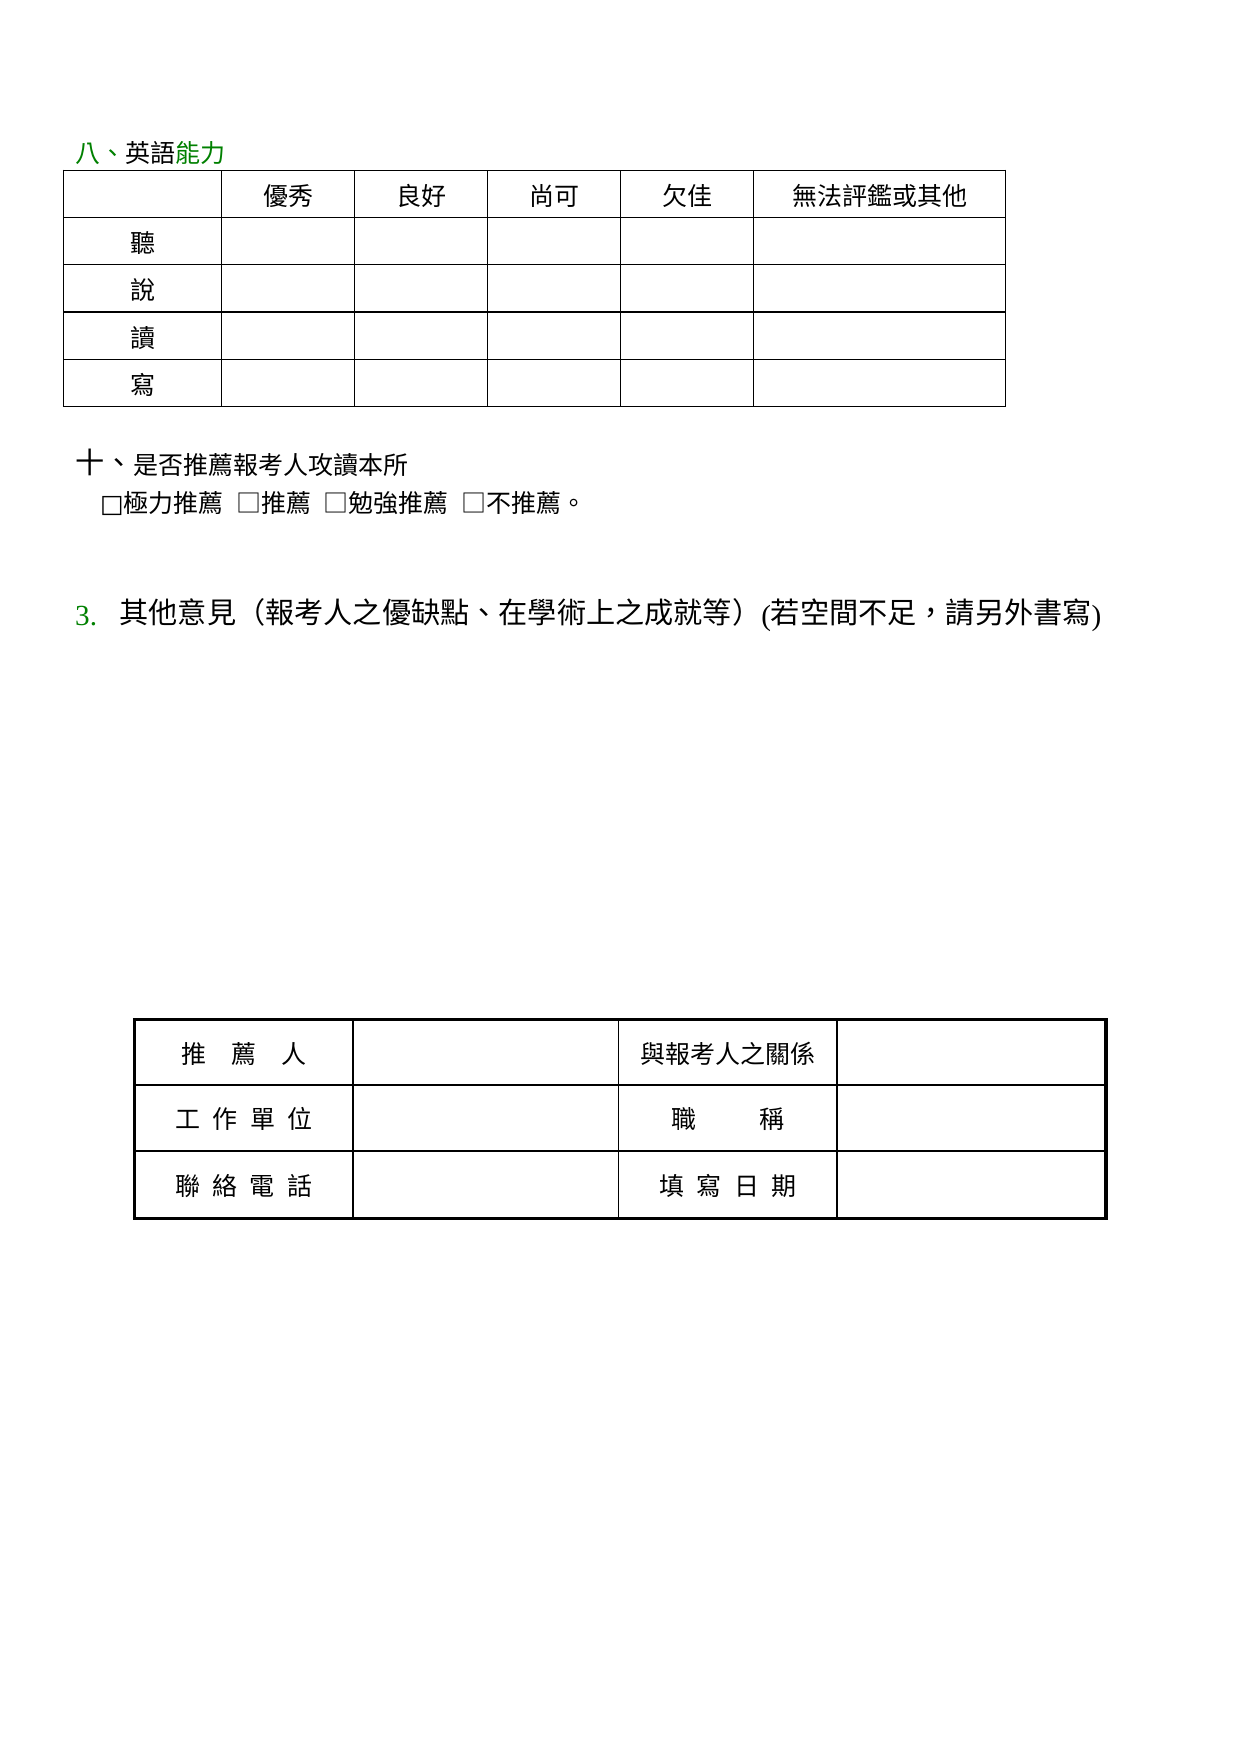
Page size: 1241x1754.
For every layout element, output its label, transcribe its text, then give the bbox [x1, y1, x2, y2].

table_header 無法評鑑或其他 [754, 171, 1005, 217]
table_header 欠佳 [621, 171, 753, 217]
table_header 優秀 [222, 171, 354, 217]
list 其他意見（報考人之優缺點、在學術上之成就等）(若空間不足，請另外書寫) [75, 557, 1165, 632]
table_cell 填寫日期 [619, 1152, 836, 1217]
table_cell [754, 265, 1005, 311]
text □極力推薦 □推薦 □勉強推薦 □不推薦。 [75, 482, 1165, 519]
table_cell [355, 360, 487, 406]
table_cell [354, 1152, 618, 1217]
table_cell 聽 [64, 218, 221, 264]
table_cell 寫 [64, 360, 221, 406]
table_cell [754, 360, 1005, 406]
text 十、是否推薦報考人攻讀本所 [75, 407, 1165, 482]
table_cell [488, 218, 620, 264]
table_header [64, 171, 221, 217]
table_cell [222, 360, 354, 406]
table_cell [838, 1152, 1104, 1217]
table_cell [355, 218, 487, 264]
table_cell [754, 218, 1005, 264]
table_cell [222, 313, 354, 359]
table_cell 職稱 [619, 1086, 836, 1150]
list 英語能力 [75, 132, 1165, 169]
table_header 尚可 [488, 171, 620, 217]
table_cell [488, 313, 620, 359]
table_cell [355, 313, 487, 359]
table_cell [621, 265, 753, 311]
table_cell [621, 218, 753, 264]
table_cell 聯絡電話 [136, 1152, 352, 1217]
table_cell [355, 265, 487, 311]
table_cell [488, 265, 620, 311]
table_cell [621, 360, 753, 406]
table_cell 說 [64, 265, 221, 311]
table_cell 讀 [64, 313, 221, 359]
table_cell [488, 360, 620, 406]
table_cell [621, 313, 753, 359]
table_header [838, 1021, 1104, 1084]
table_cell [354, 1086, 618, 1150]
table_cell [222, 265, 354, 311]
table_header 推薦人 [136, 1021, 352, 1084]
table_cell [838, 1086, 1104, 1150]
table_header 與報考人之關係 [619, 1021, 836, 1084]
table_header 良好 [355, 171, 487, 217]
table_cell 工作單位 [136, 1086, 352, 1150]
table_cell [754, 313, 1005, 359]
table_cell [222, 218, 354, 264]
table_header [354, 1021, 618, 1084]
